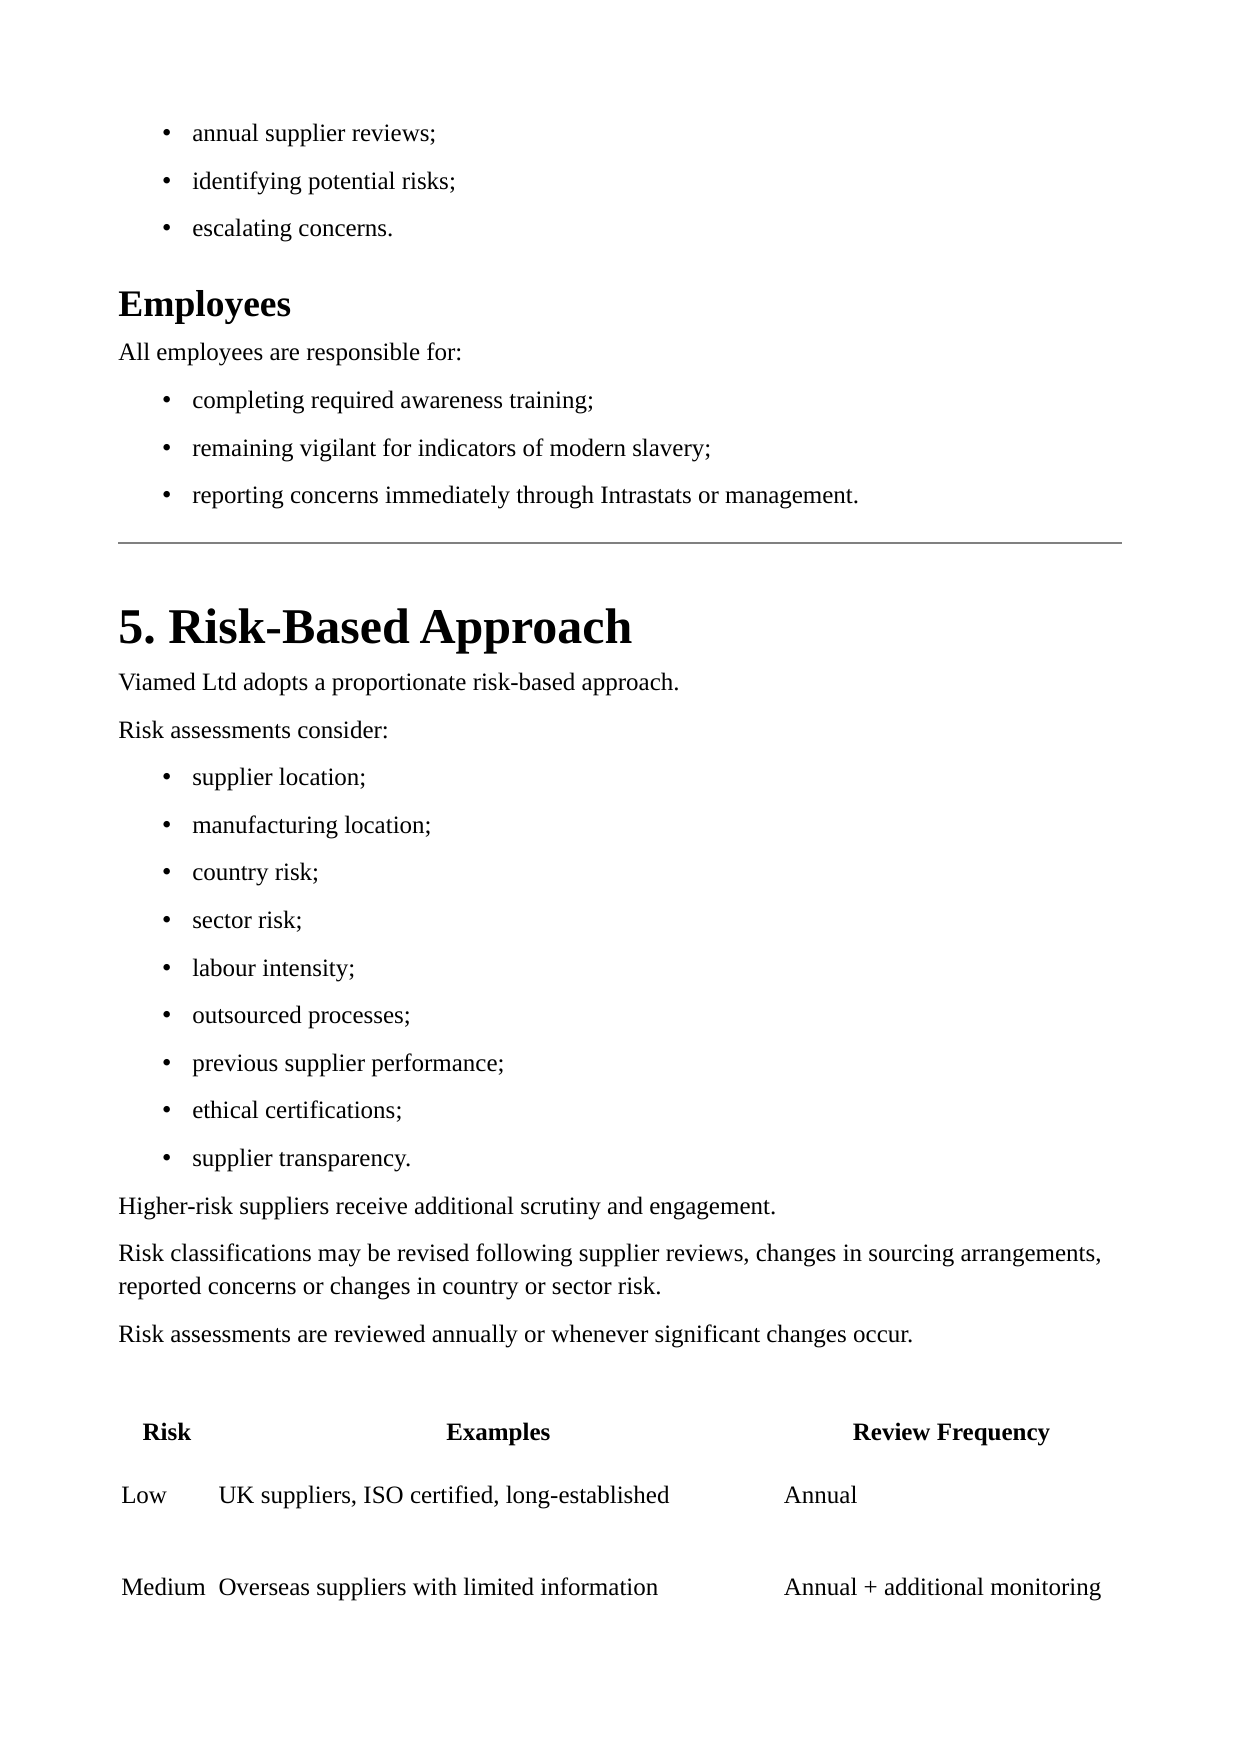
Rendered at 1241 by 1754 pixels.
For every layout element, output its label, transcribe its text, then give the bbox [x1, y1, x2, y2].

subtitle 5. Risk-Based Approach [118, 597, 1122, 654]
table_header Risk [118, 1414, 215, 1449]
table_header Review Frequency [781, 1414, 1122, 1449]
table_cell Overseas suppliers with limited information [215, 1541, 781, 1633]
list escalating concerns. [162, 213, 1122, 242]
text Viamed Ltd adopts a proportionate risk-based approach. [118, 667, 1122, 696]
list identifying potential risks; [162, 166, 1122, 194]
list outsourced processes; [162, 1000, 1122, 1029]
list supplier transparency. [162, 1143, 1122, 1172]
table_cell Annual + additional monitoring [781, 1541, 1122, 1633]
list supplier location; [162, 762, 1122, 791]
table_cell Low [118, 1449, 215, 1541]
subtitle Employees [118, 282, 1122, 325]
text Risk classifications may be revised following supplier reviews, changes in sourcing arrangements, reported concerns or changes in country or sector risk. [118, 1238, 1122, 1300]
text All employees are responsible for: [118, 337, 1122, 366]
text Risk assessments are reviewed annually or whenever significant changes occur. [118, 1319, 1122, 1348]
list manufacturing location; [162, 810, 1122, 839]
text Risk assessments consider: [118, 715, 1122, 743]
list sector risk; [162, 905, 1122, 934]
list ethical certifications; [162, 1096, 1122, 1124]
table_cell UK suppliers, ISO certified, long-established [215, 1449, 781, 1541]
list completing required awareness training; [162, 385, 1122, 414]
list previous supplier performance; [162, 1048, 1122, 1077]
list annual supplier reviews; [162, 118, 1122, 147]
list country risk; [162, 857, 1122, 886]
list remaining vigilant for indicators of modern slavery; [162, 433, 1122, 461]
table_cell Annual [781, 1449, 1122, 1541]
text Higher-risk suppliers receive additional scrutiny and engagement. [118, 1191, 1122, 1219]
list labour intensity; [162, 953, 1122, 981]
table_cell Medium [118, 1541, 215, 1633]
table_header Examples [215, 1414, 781, 1449]
list reporting concerns immediately through Intrastats or management. [162, 480, 1122, 509]
